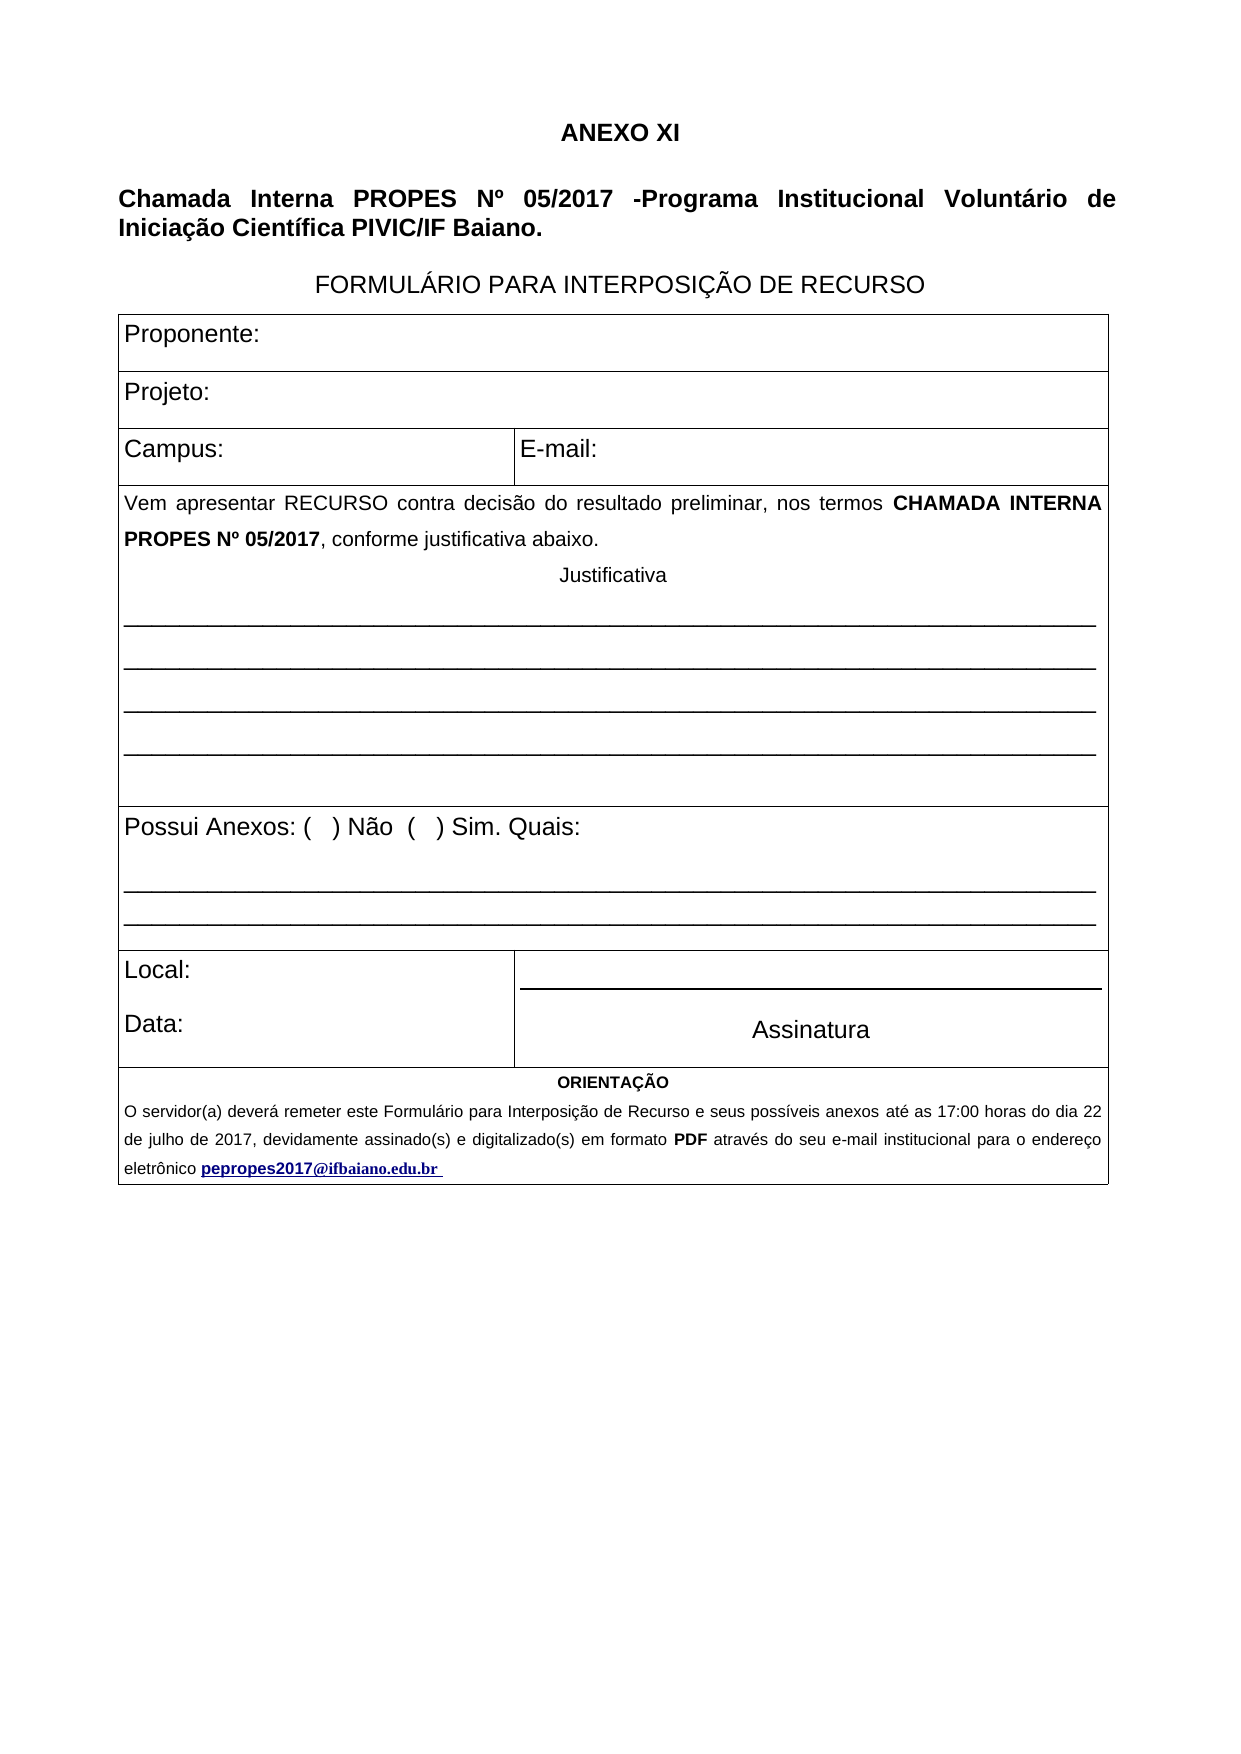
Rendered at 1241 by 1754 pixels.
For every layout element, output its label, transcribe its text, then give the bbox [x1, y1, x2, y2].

table_cell Local: Data: [119, 951, 514, 1067]
table_header Proponente: [119, 315, 1108, 371]
table_cell Assinatura [515, 951, 1108, 1067]
table_cell ORIENTAÇÃO O servidor(a) deverá remeter este Formulário para Interposição de Recurso e seus possíveis anexos até as 17:00 horas do dia 22 de julho de 2017, devidamente assinado(s) e digitalizado(s) em formato PDF através do seu e-mail institucional para o endereço eletrônico pepropes2017@ifbaiano.edu.br [119, 1068, 1108, 1184]
text ANEXO XI [118, 118, 1122, 147]
text FORMULÁRIO PARA INTERPOSIÇÃO DE RECURSO [118, 270, 1122, 299]
table_cell Projeto: [119, 372, 1108, 428]
table_cell Possui Anexos: ( ) Não ( ) Sim. Quais: ____________________________________________________________________________________________________________________________________________ [119, 807, 1108, 949]
table_cell Campus: [119, 429, 514, 485]
table_cell E-mail: [515, 429, 1108, 485]
text Chamada Interna PROPES Nº 05/2017 -Programa Institucional Voluntário de Iniciação Científica PIVIC/IF Baiano. [118, 184, 1118, 242]
table_cell Vem apresentar RECURSO contra decisão do resultado preliminar, nos termos CHAMADA INTERNA PROPES Nº 05/2017, conforme justificativa abaixo. Justificativa ________________________________________________________________________________________________________________________________________________________________________________________________________________________________________________________________________________________ [119, 486, 1108, 806]
